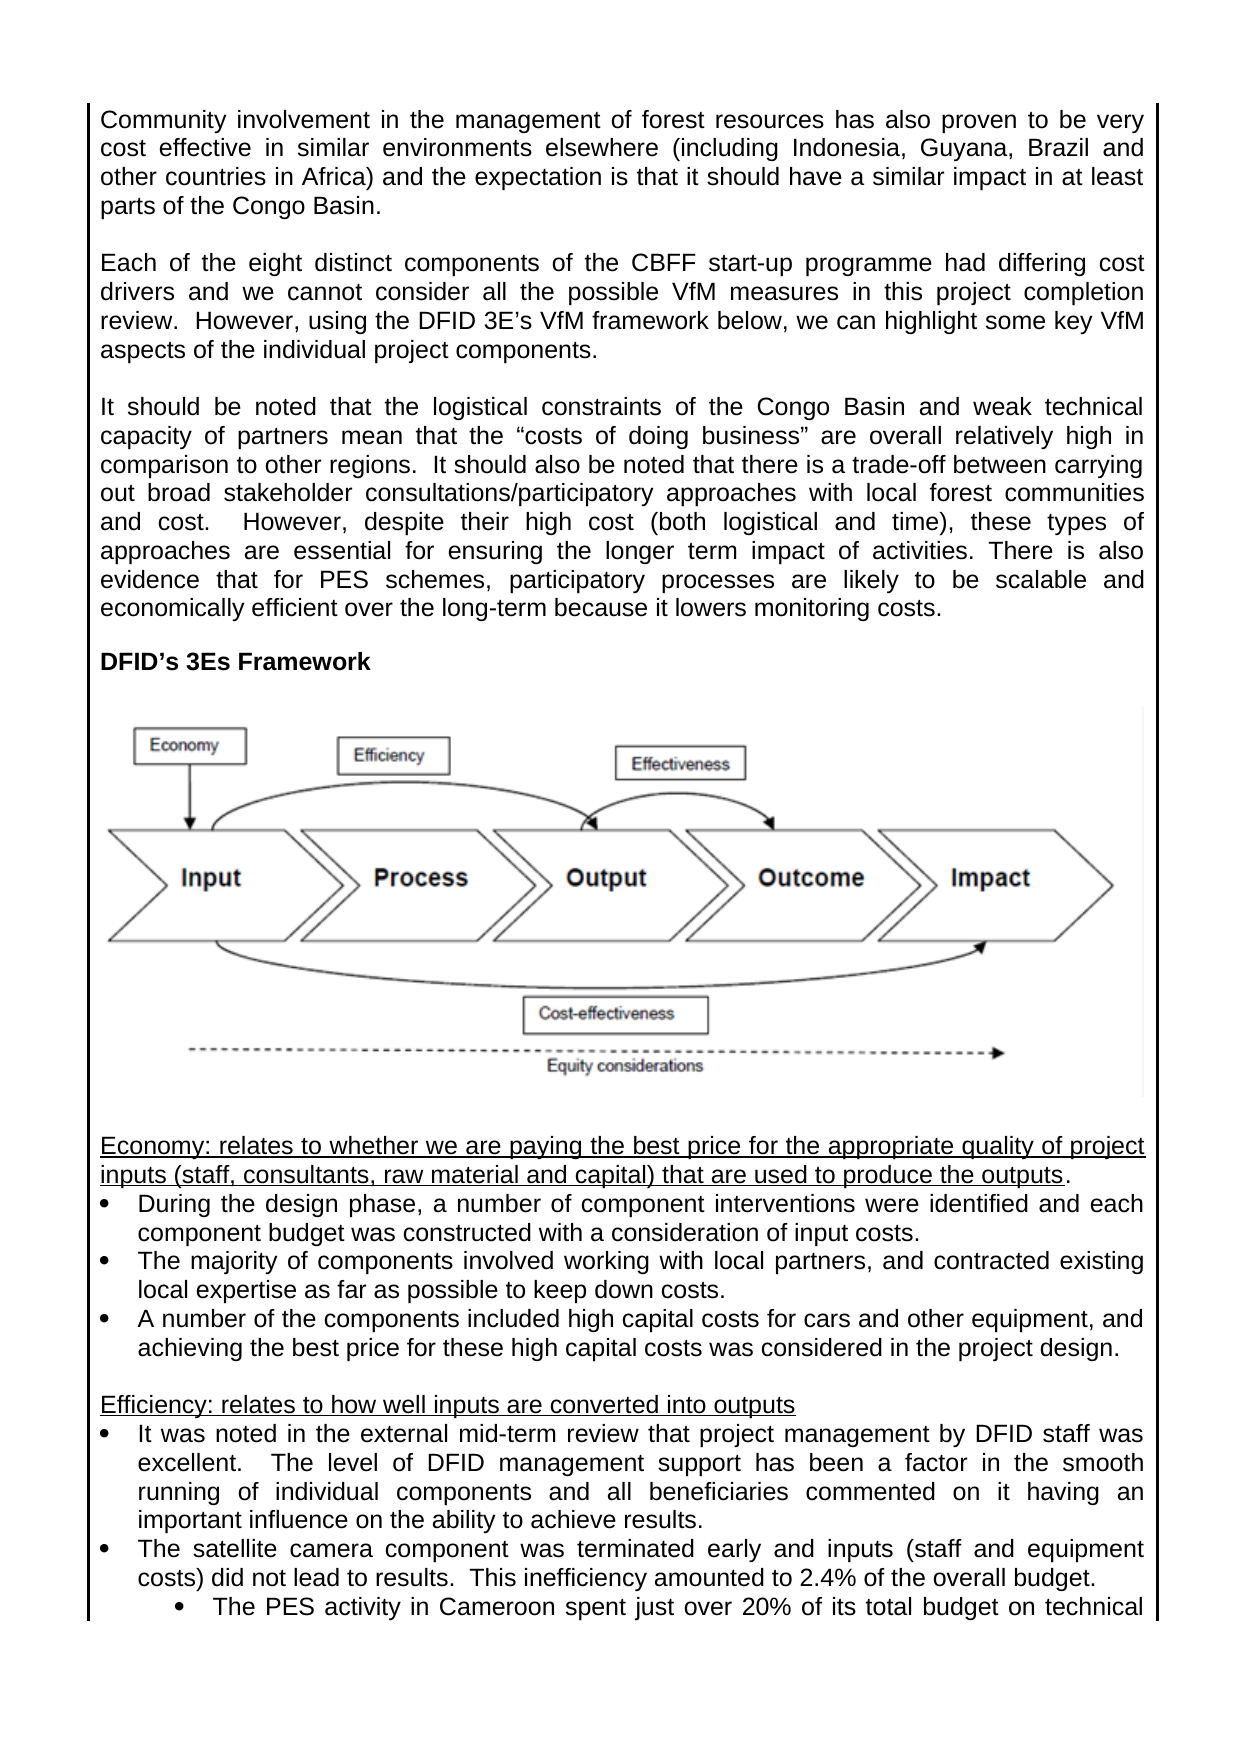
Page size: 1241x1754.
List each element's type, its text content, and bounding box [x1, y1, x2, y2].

table_cell 5.1 Performance on VfM measures No specific VfM performance measures were identified when this project was originally approved in the Project Memorandum. However, an overall approach to VfM was taken when considering the approach to project design. For example, developing remote sensing capability can be done cheaply and rapidly and vastly enhances the forest data coverage. Community involvement in the management of forest resources has also proven to be very cost effective in similar environments elsewhere (including Indonesia, Guyana, Brazil and other countries in Africa) and the expectation is that it should have a similar impact in at least parts of the Congo Basin. Each of the eight distinct components of the CBFF start-up programme had differing cost drivers and we cannot consider all the possible VfM measures in this project completion review. However, using the DFID 3E’s VfM framework below, we can highlight some key VfM aspects of the individual project components. It should be noted that the logistical constraints of the Congo Basin and weak technical capacity of partners mean that the “costs of doing business” are overall relatively high in comparison to other regions. It should also be noted that there is a trade-off between carrying out broad stakeholder consultations/participatory approaches with local forest communities and cost. However, despite their high cost (both logistical and time), these types of approaches are essential for ensuring the longer term impact of activities. There is also evidence that for PES schemes, participatory processes are likely to be scalable and economically efficient over the long-term because it lowers monitoring costs. DFID’s 3Es Framework Economy: relates to whether we are paying the best price for the appropriate quality of project inputs (staff, consultants, raw material and capital) that are used to produce the outputs. During the design phase, a number of component interventions were identified and each component budget was constructed with a consideration of input costs. The majority of components involved working with local partners, and contracted existing local expertise as far as possible to keep down costs. A number of the components included high capital costs for cars and other equipment, and achieving the best price for these high capital costs was considered in the project design. Efficiency: relates to how well inputs are converted into outputs It was noted in the external mid-term review that project management by DFID staff was excellent. The level of DFID management support has been a factor in the smooth running of individual components and all beneficiaries commented on it having an important influence on the ability to achieve results. The satellite camera component was terminated early and inputs (staff and equipment costs) did not lead to results. This inefficiency amounted to 2.4% of the overall budget. The PES activity in Cameroon spent just over 20% of its total budget on technical development costs. This high cost was mainly due to the participatory nature of the technical development process. As noted above, although this is initially costly, it can be argued that it leads to greater economic efficiency over the longer term. However, the PES project developers question the merits of its costly and ‘carbon rigorous’ technical development process. Having spent a lot of money assessing forest carbon stocks, developing carbon baselines and with-project scenarios, and quantifying the expected carbon savings of project activities, carbon is conspicuously absent from both the PES contracts with the communities and from the monitoring system. One simple reason is that a cost effective monitoring system needs to focus on what community members are able to observe and record efficiently, which are the creation of fields, reopening of fallows, and the presence or absence of trees. Payments need to be based on what is monitored and observed. If that is something other than carbon, it does rather call into question the need to assess and quantify carbon stocks and expected carbon savings in the first place, particularly as the quantification of forest carbon is a costly process. This experience will be useful for other similar interventions in the future. Effectiveness: relates to how well all the outputs are achieving the desired outcome This project was conceived in part to prepare the way for the main Congo Basin Forest Fund. Output 4 directly contributes to the outcome. The start-up activities which contribute to the other 3 project outputs were designed to demonstrate the kinds of projects the CBFF would fund and were necessary to build support amongst stakeholders in the region. 2 of the start-up activities also resulted in the preparation of proposals to main CBFF to continue activities. Overall, the CBFF start-up programme has facilitated the establishment of the CBFF. Cost-effectiveness: relates to how much impact an intervention achieved relative to the inputs invested. Overall the final spend on the project was under budget. While it is possible to discuss costs with reasonable certainty, assessing impact is more difficult, particularly for forest projects where impacts can accrue many years after project implementation. The CBFF start-up programme has contributed to developing the capacity of the people and institutions in the Congo Basin forest countries to manage and protect resources. This is particularly true in DRC through the particular success of two DRC components. The Ministry responsible for sustainable forest management has been completely revamped (including a considerable amount of staff training and rehabilitation of office buildings, and a retirement plan for ageing staff) and this component has helped to give rise to a new generation of trained forest managers, able to successfully manage and protect forest resources in the future. The community forestry component in DRC is very close to having a very large impact (and which may do so in the future). A wide reaching national dialogue for community forestry was built around community forestry and a large consensus for the policy document and accompanying legislation was achieved. The remaining piece of the puzzle is for the legislation to be signed into being. Once this occurs the impact on forest management will be considerable. The innovative, community approaches to forest management which are currently being piloted in isolated projects will be formalised and allow them to be scaled up across DRC. Feedback from one project partner expressed the view that had DFID/HMG given more support at the policy level to influence the finalisation of the community forestry legislation then the overall impact of the project would have been far greater. Highly innovative in its nature, the Cameroon PES component of this project also has the potential to have wider impact on the sustainable management of Congo Basin forests in the future, once lessons are learned and disseminated in the region. 5.2 Commercial Improvement and Value for Money DFID worked closely with all the partners of the CBFF start-up programme to ensure that project budgets were built with an appropriate consideration of value for money. 5.3 Role of project partners The project partners were key to the success of this programme. For example, the GTZ managed project was able to stick faithfully to its well-prepared work plan and logframe and achieved good results. This reflects GTZ’s considerable experience of working in DRC and with the relevant Ministry. The lesson to be drawn from this is that experienced implementation partners have a significant impact on project outcomes. A further lesson to be drawn is that the more closely projects worked with government partners, the more successful they were in achieving their objectives. Other experiences from this programme have highlighted that well defined roles and responsibilities amongst partners from the outset leads to better implementation and results. 5.4 Did the project represent Value for Money : Yes, overall this programme represents Value for Money. A number of successful start-up activities achieved significant results in challenging environments. The satellite camera component of this project, was terminated early for reasons outside DFID control, and does not represent VfM. Lessons from this component have been learnt and documented by DFID to prevent similar incidents arising in the future. [90, 103, 1156, 1621]
